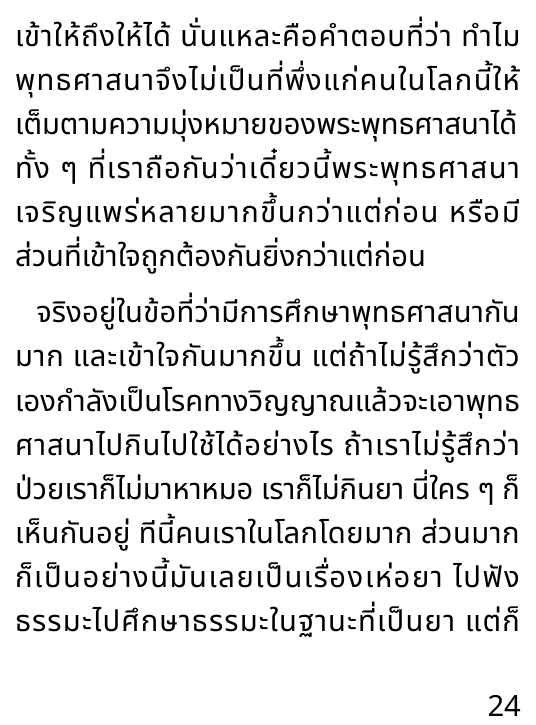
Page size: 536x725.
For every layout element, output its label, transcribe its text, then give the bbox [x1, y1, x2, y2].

text จริงอยู่ในข้อที่ว่ามีการศึกษาพุทธศาสนากันมาก และเข้าใจกันมากขึ้น แต่ถ้าไม่รู้สึกว่าตัวเองกำลังเป็นโรคทางวิญญาณแล้วจะเอาพุทธศาสนาไปกินไปใช้ได้อย่างไร ถ้าเราไม่รู้สึกว่าป่วยเราก็ไม่มาหาหมอ เราก็ไม่กินยา นี่ใคร ๆ ก็เห็นกันอยู่ ทีนี้คนเราในโลกโดยมาก ส่วนมากก็เป็นอย่างนี้มันเลยเป็นเรื่องเห่อยา ไปฟังธรรมะไปศึกษาธรรมะในฐานะที่เป็นยา แต่ก็ [15, 292, 521, 644]
text เข้าให้ถึงให้ได้ นั่นแหละคือคำตอบที่ว่า ทำไมพุทธศาสนาจึงไม่เป็นที่พึ่งแก่คนในโลกนี้ให้เต็มตามความมุ่งหมายของพระพุทธศาสนาได้ทั้ง ๆ ที่เราถือกันว่าเดี๋ยวนี้พระพุทธศาสนาเจริญแพร่หลายมากขึ้นกว่าแต่ก่อน หรือมีส่วนที่เข้าใจถูกต้องกันยิ่งกว่าแต่ก่อน [15, 15, 521, 279]
